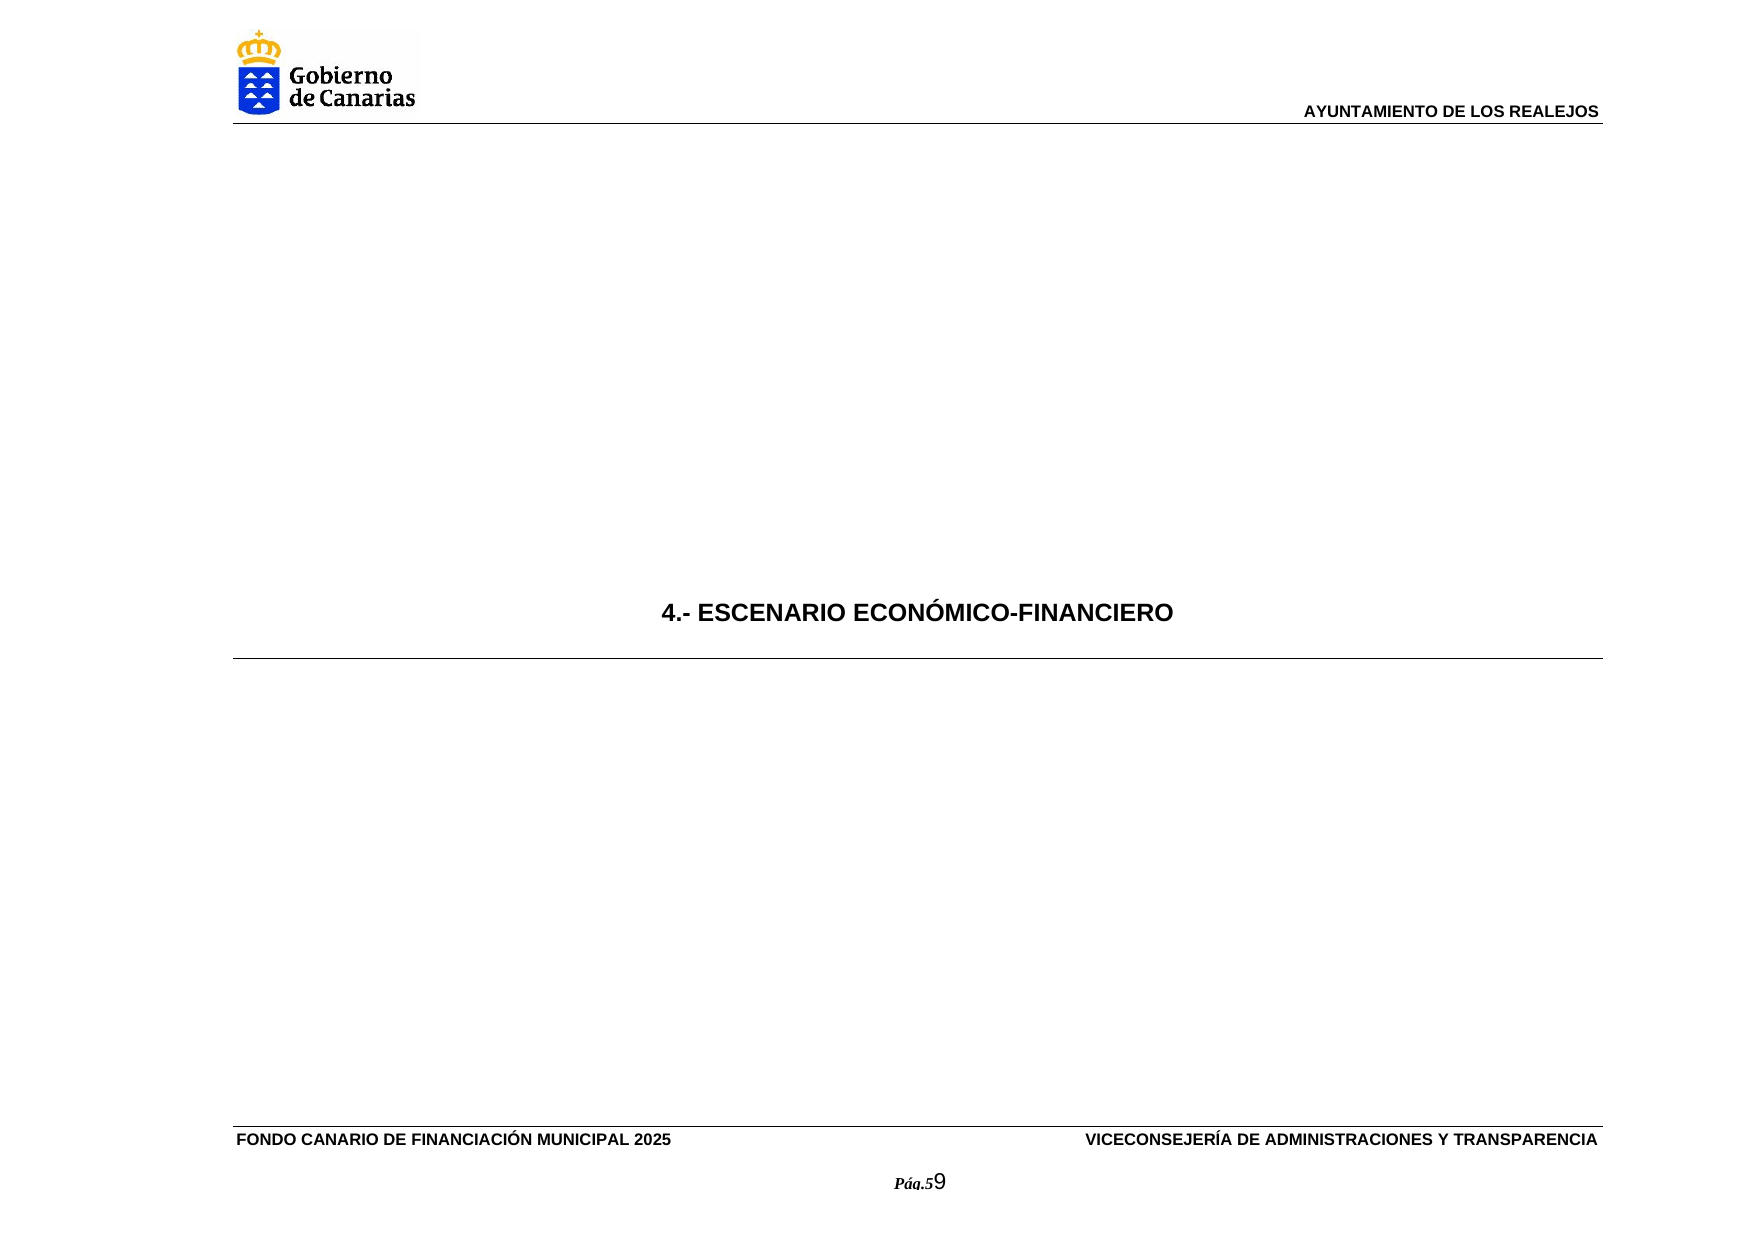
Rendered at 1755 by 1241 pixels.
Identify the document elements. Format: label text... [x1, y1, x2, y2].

subtitle 4.- ESCENARIO ECONÓMICO-FINANCIERO [661, 598, 1754, 627]
